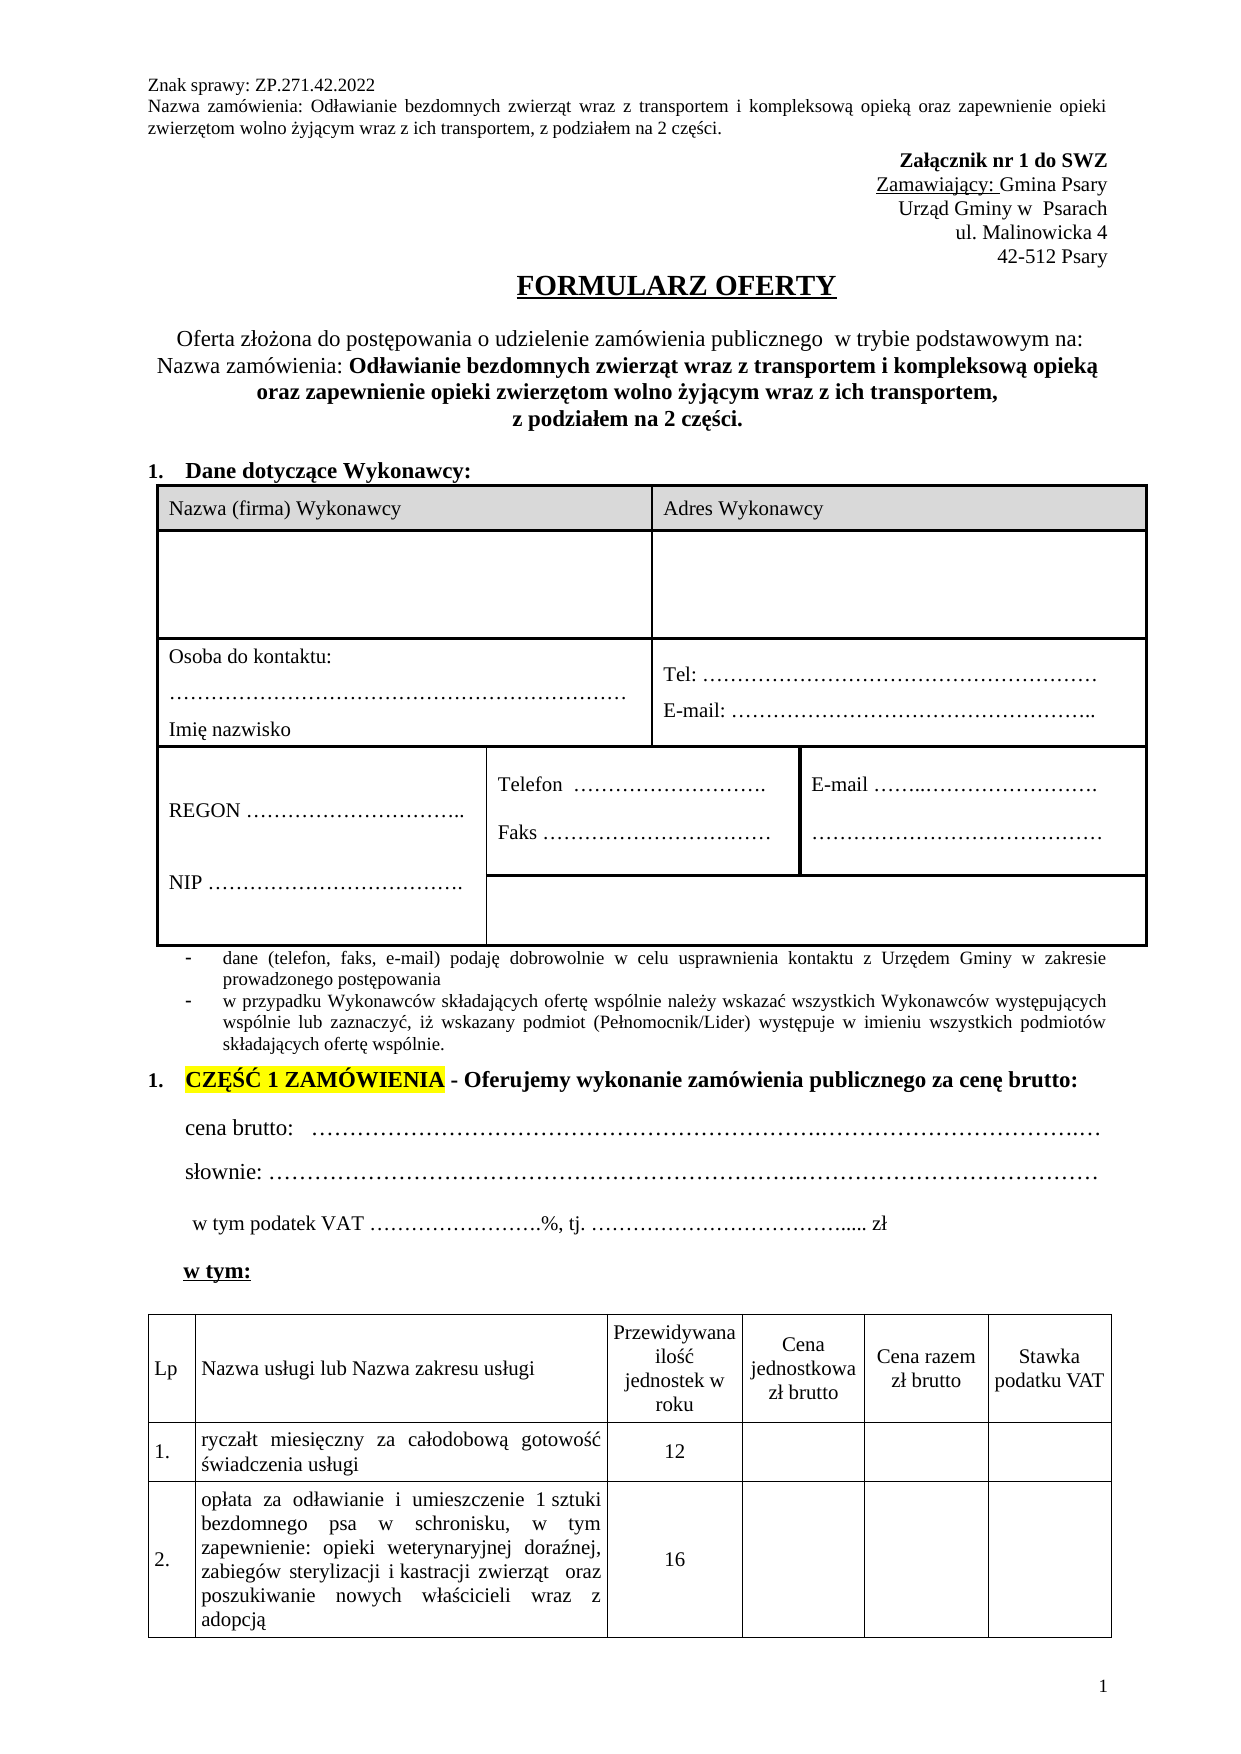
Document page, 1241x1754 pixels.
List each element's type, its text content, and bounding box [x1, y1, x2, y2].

table_cell [989, 1482, 1111, 1637]
table_cell REGON ………………………….. NIP ………………………………. [159, 748, 486, 944]
text słownie: …………………………………………………………….………………………………… [148, 1158, 1107, 1184]
text Urząd Gminy w Psarach [153, 196, 1107, 220]
list w tym: [183, 1257, 1107, 1283]
table_cell [743, 1482, 864, 1637]
table_header Cena razem zł brutto [865, 1315, 988, 1422]
list CZĘŚĆ 1 ZAMÓWIENIA - Oferujemy wykonanie zamówienia publicznego za cenę brutto: [148, 1066, 1104, 1093]
table_cell 16 [608, 1482, 742, 1637]
table_header Cena jednostkowa zł brutto [743, 1315, 864, 1422]
table_cell 1. [149, 1423, 195, 1481]
list dane (telefon, faks, e-mail) podaję dobrowolnie w celu usprawnienia kontaktu z Urzędem Gminy w zakresie prowadzonego postępowania [185, 947, 1107, 990]
table_cell [865, 1482, 988, 1637]
table_cell Osoba do kontaktu: ………………………………………………………… Imię nazwisko [159, 640, 651, 745]
text Zamawiający: Gmina Psary [133, 172, 1107, 196]
text FORMULARZ OFERTY [148, 268, 1107, 301]
text z podziałem na 2 części. [148, 404, 1107, 431]
text w tym podatek VAT …………………….%, tj. ………………………………..... zł [192, 1210, 1104, 1234]
text Załącznik nr 1 do SWZ [133, 148, 1107, 172]
table_header Nazwa usługi lub Nazwa zakresu usługi [196, 1315, 607, 1422]
table_cell [159, 532, 651, 637]
table_cell 2. [149, 1482, 195, 1637]
text Oferta złożona do postępowania o udzielenie zamówienia publicznego w trybie podstawowym na: Nazwa zamówienia: Odławianie bezdomnych zwierząt wraz z transportem i kompleksową opieką oraz zapewnienie opieki zwierzętom wolno żyjącym wraz z ich transportem, [148, 326, 1107, 404]
table_cell Tel: ………………………………………………… E-mail: …………………………………………….. [653, 640, 1145, 745]
table_cell [487, 877, 1145, 944]
table_header Nazwa (firma) Wykonawcy [159, 487, 651, 529]
table_header Lp [149, 1315, 195, 1422]
text cena brutto: ………………………………………………………….…………………………….… [148, 1113, 1107, 1140]
table_cell E-mail ……..……………………. …………………………………… [802, 748, 1145, 873]
table_cell [743, 1423, 864, 1481]
table_header Stawka podatku VAT [989, 1315, 1111, 1422]
table_cell 12 [608, 1423, 742, 1481]
table_cell [653, 532, 1145, 637]
table_cell Telefon ………………………. Faks …………………………… [487, 748, 798, 873]
list Dane dotyczące Wykonawcy: [148, 457, 1107, 484]
table_cell opłata za odławianie i umieszczenie 1 sztuki bezdomnego psa w schronisku, w tym zapewnienie: opieki weterynaryjnej doraźnej, zabiegów sterylizacji i kastracji zwierząt oraz poszukiwanie nowych właścicieli wraz z adopcją [196, 1482, 607, 1637]
text 42-512 Psary [133, 244, 1107, 268]
table_header Adres Wykonawcy [653, 487, 1145, 529]
table_header Przewidywana ilość jednostek w roku [608, 1315, 742, 1422]
table_cell [989, 1423, 1111, 1481]
table_cell ryczałt miesięczny za całodobową gotowość świadczenia usługi [196, 1423, 607, 1481]
text ul. Malinowicka 4 [153, 220, 1107, 244]
table_cell [865, 1423, 988, 1481]
list w przypadku Wykonawców składających ofertę wspólnie należy wskazać wszystkich Wykonawców występujących wspólnie lub zaznaczyć, iż wskazany podmiot (Pełnomocnik/Lider) występuje w imieniu wszystkich podmiotów składających ofertę wspólnie. [185, 990, 1107, 1054]
